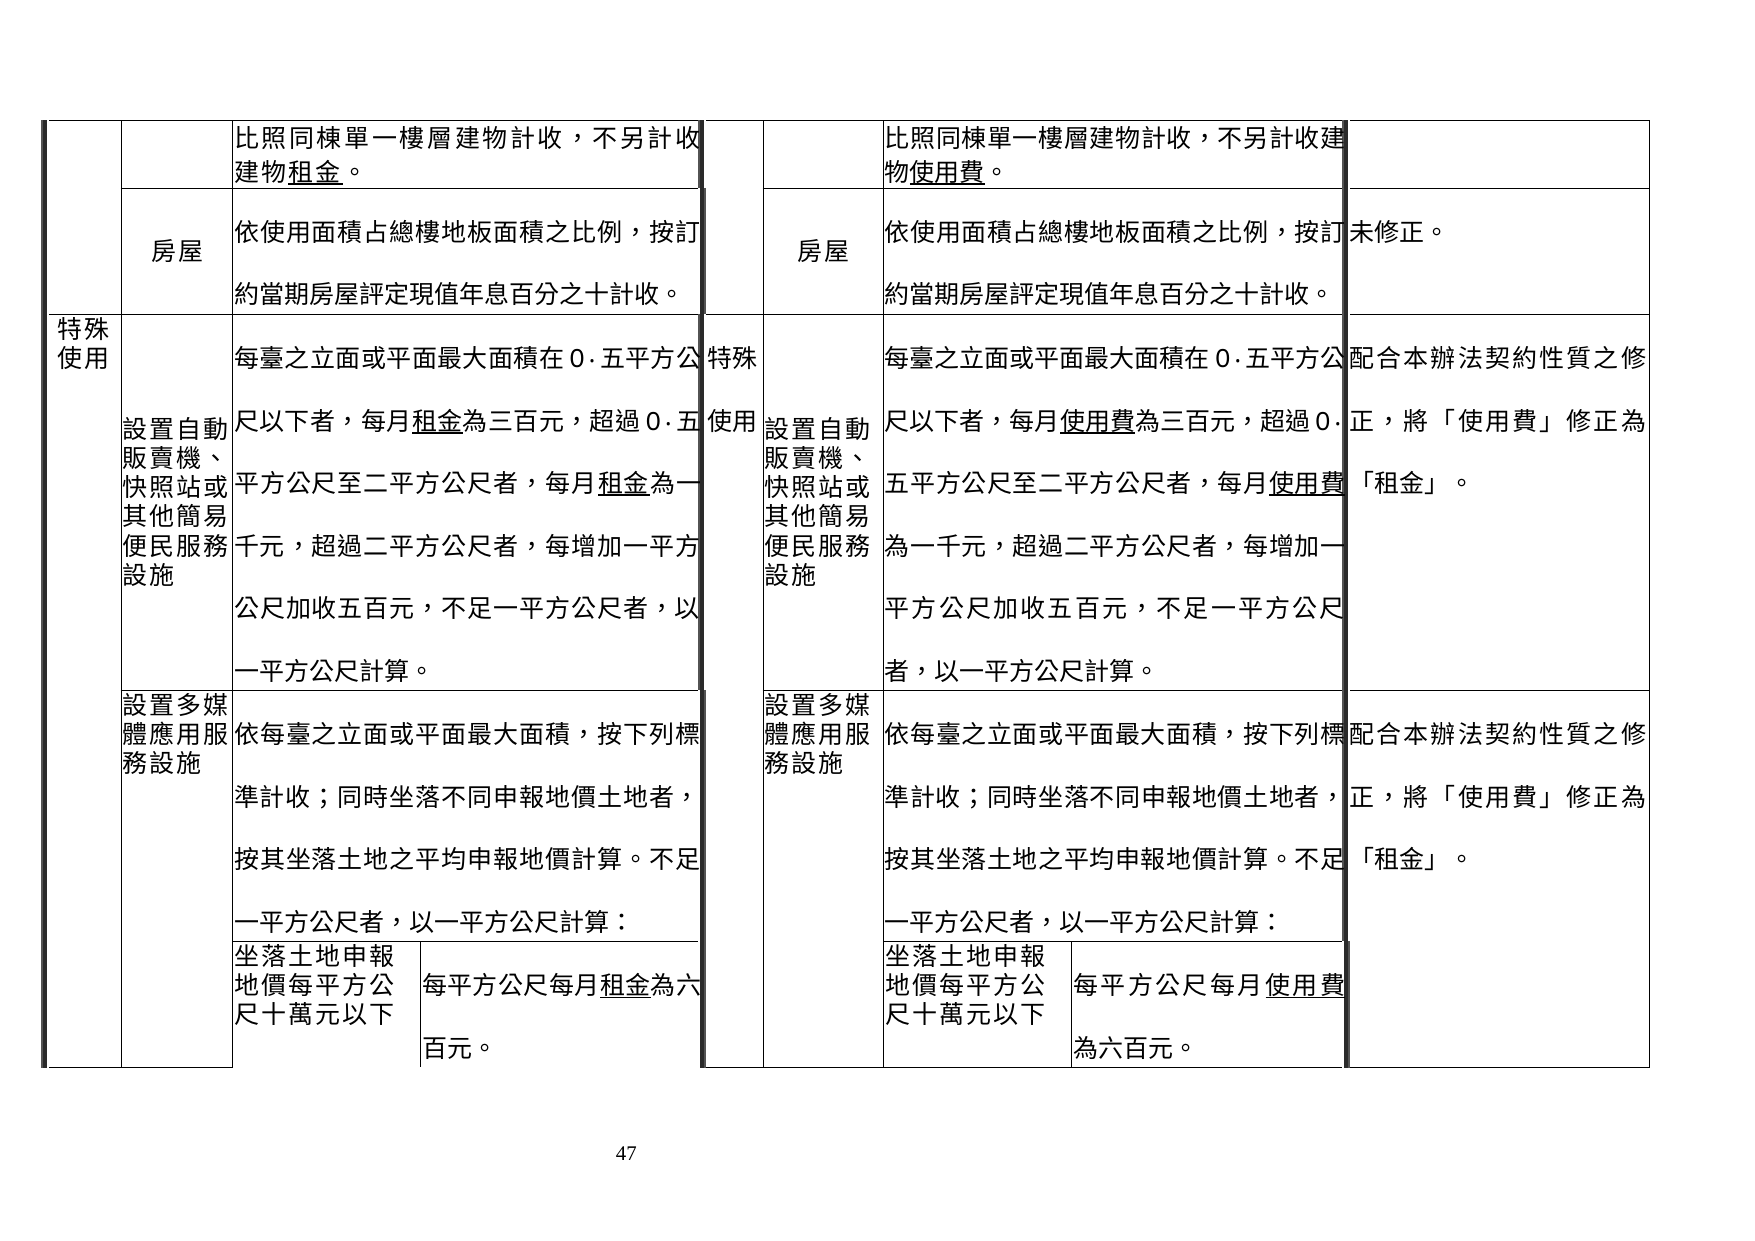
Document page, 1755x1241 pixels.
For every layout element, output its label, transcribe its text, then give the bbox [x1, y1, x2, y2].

table_cell 配合本辦法契約性質之修正，將「使用費」修正為「租金」。 [1350, 315, 1649, 690]
table_cell 依使用面積占總樓地板面積之比例，按訂約當期房屋評定現值年息百分之十計收。 [884, 189, 1342, 314]
table_cell 設置多媒體應用服務設施 [122, 691, 232, 1067]
table_cell [1350, 121, 1649, 188]
table_cell [122, 121, 232, 188]
table_cell 每臺之立面或平面最大面積在O‧五平方公尺以下者，每月租金為三百元，超過O‧五平方公尺至二平方公尺者，每月租金為一千元，超過二平方公尺者，每增加一平方公尺加收五百元，不足一平方公尺者，以一平方公尺計算。 [233, 315, 698, 690]
table_cell 坐落土地申報地價每平方公尺十萬元以下 [233, 942, 420, 1067]
table_cell 設置多媒體應用服務設施 [764, 691, 883, 1067]
table_cell 設置自動販賣機、快照站或其他簡易便民服務設施 [764, 315, 883, 690]
table_cell 房屋 [122, 189, 232, 314]
table_cell 依使用面積占總樓地板面積之比例，按訂約當期房屋評定現值年息百分之十計收。 [233, 189, 698, 314]
table_cell 未修正。 [1350, 189, 1649, 314]
table_cell [764, 121, 883, 188]
table_cell 房屋 [764, 189, 883, 314]
table_cell [49, 121, 121, 314]
table_cell 每平方公尺每月使用費為六百元。 [1072, 942, 1342, 1067]
table_cell 依每臺之立面或平面最大面積，按下列標準計收；同時坐落不同申報地價土地者，按其坐落土地之平均申報地價計算。不足一平方公尺者，以一平方公尺計算： [884, 691, 1342, 941]
table_cell 依每臺之立面或平面最大面積，按下列標準計收；同時坐落不同申報地價土地者，按其坐落土地之平均申報地價計算。不足一平方公尺者，以一平方公尺計算： [233, 691, 698, 941]
table_cell 特殊使用 [706, 315, 763, 1067]
table_cell 特殊使用 [49, 315, 121, 1067]
table_cell 依土地申報地價年息百分之五計收。 土地面積以實際使用範圍計算；倘連同市有區分所有建物使用，使用範圍為區分所有建物全部者，土地面積按土地登記資料所載對應基地持分計算；使用範圍為部分者，比例計之。倘連同市有非區分所有建物使用者，則按建物投影面積核算對應之土地面積。 如係使用市有建物屋頂者，其土地租金比照同棟單一樓層建物計收，不另計收建物租金。 [233, 121, 698, 188]
table_cell 每臺之立面或平面最大面積在O‧五平方公尺以下者，每月使用費為三百元，超過O‧五平方公尺至二平方公尺者，每月使用費為一千元，超過二平方公尺者，每增加一平方公尺加收五百元，不足一平方公尺者，以一平方公尺計算。 [884, 315, 1342, 690]
table_cell 坐落土地申報地價每平方公尺十萬元以下 [884, 942, 1071, 1067]
table_cell 配合本辦法契約性質之修正，將「使用費」修正為「租金」。 [1350, 691, 1649, 1067]
table_cell 依土地申報地價年息百分之五計收。 土地面積以實際使用範圍計算；倘連同市有區分所有建物使用，使用範圍為區分所有建物全部者，土地面積按土地登記資料所載對應基地持分計算；使用範圍為部分者，比例計之。倘連同市有非區分所有建物使用者，則按建物投影面積核算對應之土地面積。 如係使用市有建物屋頂者，其土地使用費比照同棟單一樓層建物計收，不另計收建物使用費。 [884, 121, 1342, 188]
table_cell [706, 121, 763, 314]
table_cell 每平方公尺每月租金為六百元。 [421, 942, 698, 1067]
table_cell 設置自動販賣機、快照站或其他簡易便民服務設施 [122, 315, 232, 690]
